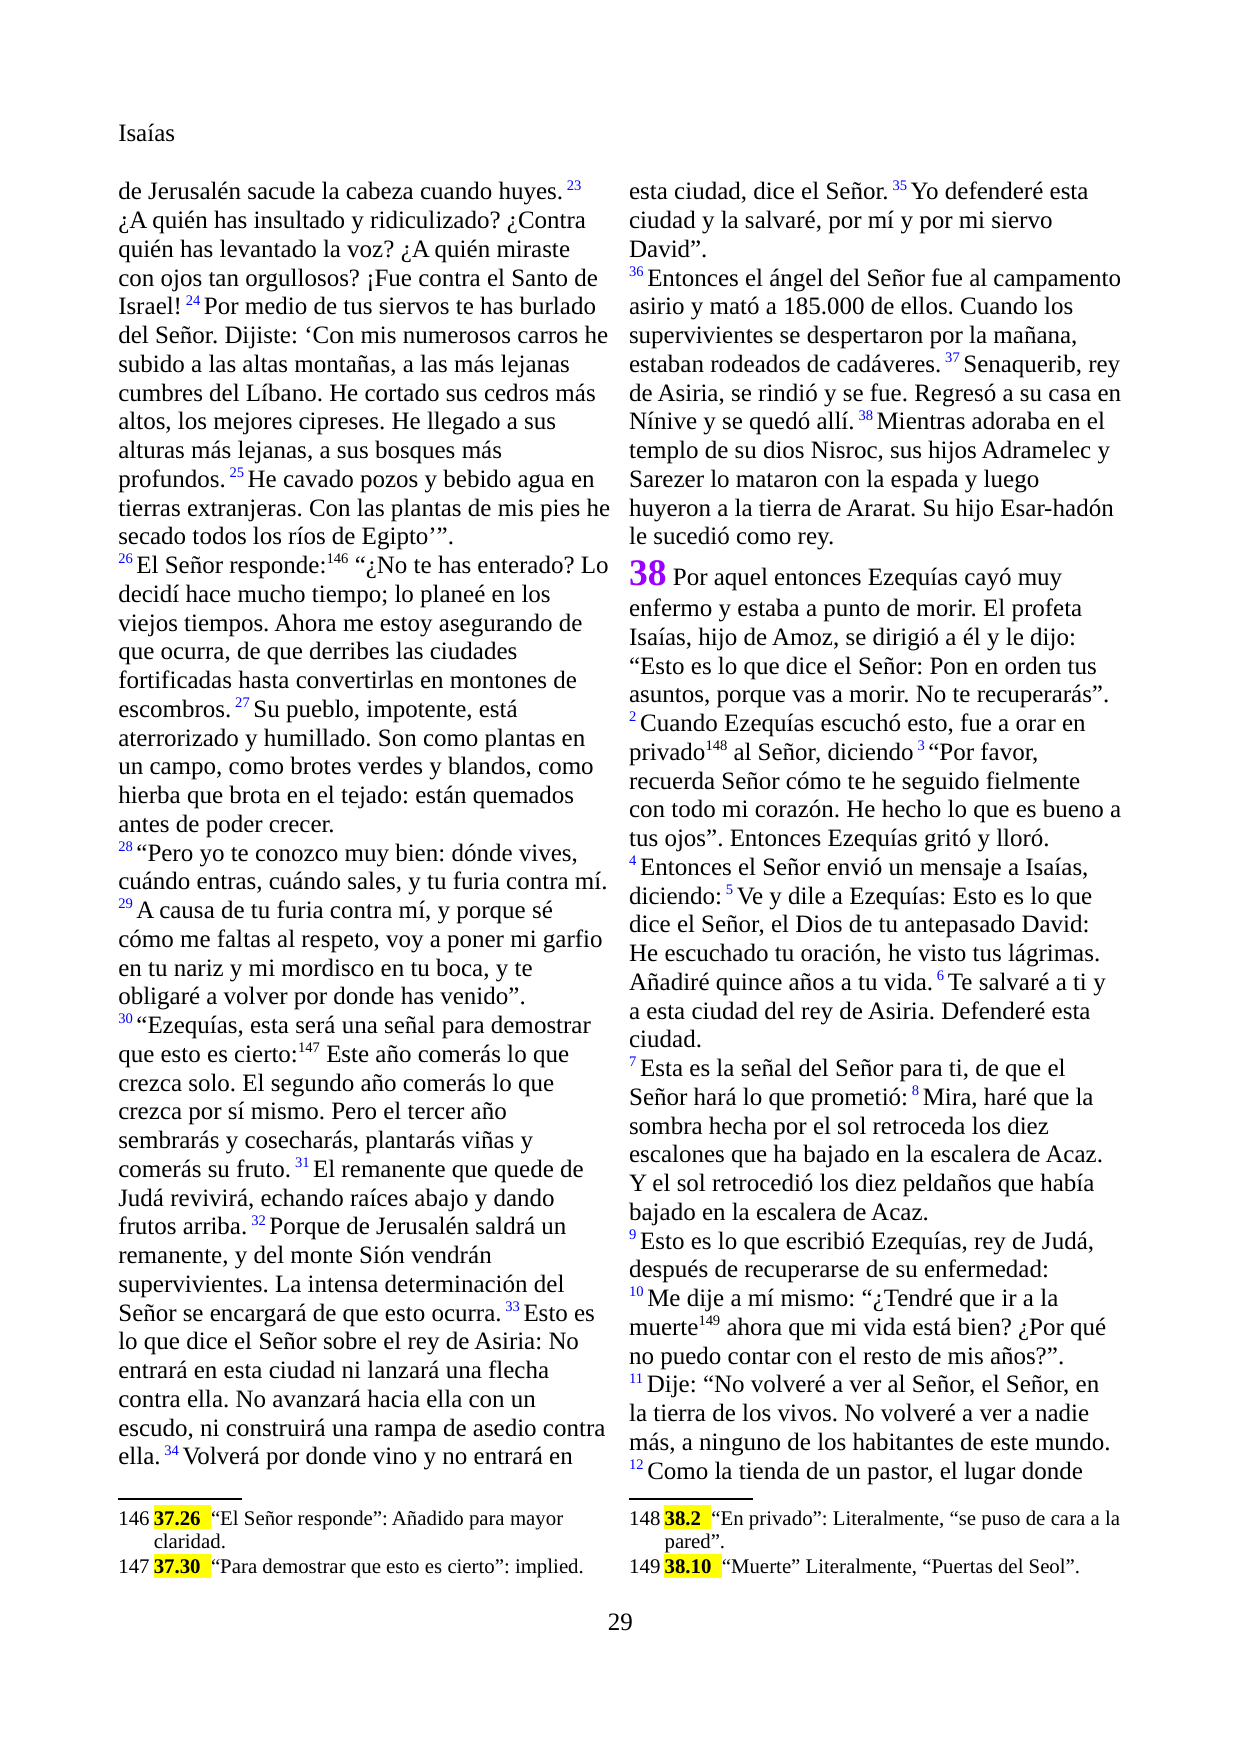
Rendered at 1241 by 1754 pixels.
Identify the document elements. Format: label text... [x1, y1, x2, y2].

text 28 “Pero yo te conozco muy bien: dónde vives, cuándo entras, cuándo sales, y tu furia contra mí. 29 A causa de tu furia contra mí, y porque sé cómo me faltas al respeto, voy a poner mi garfio en tu nariz y mi mordisco en tu boca, y te obligaré a volver por donde has venido”. [118, 838, 611, 1010]
text 4 Entonces el Señor envió un mensaje a Isaías, diciendo: 5 Ve y dile a Ezequías: Esto es lo que dice el Señor, el Dios de tu antepasado David: He escuchado tu oración, he visto tus lágrimas. Añadiré quince años a tu vida. 6 Te salvaré a ti y a esta ciudad del rey de Asiria. Defenderé esta ciudad. [629, 852, 1122, 1053]
text 37.26 “El Señor responde”: Añadido para mayor claridad. [118, 1505, 611, 1553]
text 38 Por aquel entonces Ezequías cayó muy enfermo y estaba a punto de morir. El profeta Isaías, hijo de Amoz, se dirigió a él y le dijo: “Esto es lo que dice el Señor: Pon en orden tus asuntos, porque vas a morir. No te recuperarás”. [629, 550, 1122, 708]
text 38.2 “En privado”: Literalmente, “se puso de cara a la pared”. [629, 1505, 1122, 1553]
text de Jerusalén sacude la cabeza cuando huyes. 23 ¿A quién has insultado y ridiculizado? ¿Contra quién has levantado la voz? ¿A quién miraste con ojos tan orgullosos? ¡Fue contra el Santo de Israel! 24 Por medio de tus siervos te has burlado del Señor. Dijiste: ‘Con mis numerosos carros he subido a las altas montañas, a las más lejanas cumbres del Líbano. He cortado sus cedros más altos, los mejores cipreses. He llegado a sus alturas más lejanas, a sus bosques más profundos. 25 He cavado pozos y bebido agua en tierras extranjeras. Con las plantas de mis pies he secado todos los ríos de Egipto’”. [118, 176, 611, 550]
text 37.30 “Para demostrar que esto es cierto”: implied. [118, 1553, 611, 1578]
text 9 Esto es lo que escribió Ezequías, rey de Judá, después de recuperarse de su enfermedad: [629, 1226, 1122, 1283]
text 7 Esta es la señal del Señor para ti, de que el Señor hará lo que prometió: 8 Mira, haré que la sombra hecha por el sol retroceda los diez escalones que ha bajado en la escalera de Acaz. Y el sol retrocedió los diez peldaños que había bajado en la escalera de Acaz. [629, 1053, 1122, 1226]
text 11 Dije: “No volveré a ver al Señor, el Señor, en la tierra de los vivos. No volveré a ver a nadie más, a ninguno de los habitantes de este mundo. 12 Como la tienda de un pastor, el lugar donde vivo ha sido arrancado y alejado de mí. Como un tejedor he enrollado la tela de mi vida y la he cortado del telar. Día y noche me llevan a su fin. 13 Me acuesto pacientemente hasta la mañana, pero siento como si un león rompiera cada hueso de mi cuerpo. Día y noche me llevas a mi fin. 14 Grito como un vencejo o un pájaro cantor, Gimo como una paloma. Mis ojos se oscurecen mientras miro al cielo. Me atacan, Señor, ¡ven y apóyame, por favor! [629, 1369, 1122, 1484]
text 10 Me dije a mí mismo: “¿Tendré que ir a la muerte ahora que mi vida está bien? ¿Por qué no puedo contar con el resto de mis años?”. [629, 1283, 1122, 1369]
text esta ciudad, dice el Señor. 35 Yo defenderé esta ciudad y la salvaré, por mí y por mi siervo David”. [629, 176, 1122, 263]
text 26 El Señor responde: “¿No te has enterado? Lo decidí hace mucho tiempo; lo planeé en los viejos tiempos. Ahora me estoy asegurando de que ocurra, de que derribes las ciudades fortificadas hasta convertirlas en montones de escombros. 27 Su pueblo, impotente, está aterrorizado y humillado. Son como plantas en un campo, como brotes verdes y blandos, como hierba que brota en el tejado: están quemados antes de poder crecer. [118, 550, 611, 838]
text 30 “Ezequías, esta será una señal para demostrar que esto es cierto: Este año comerás lo que crezca solo. El segundo año comerás lo que crezca por sí mismo. Pero el tercer año sembrarás y cosecharás, plantarás viñas y comerás su fruto. 31 El remanente que quede de Judá revivirá, echando raíces abajo y dando frutos arriba. 32 Porque de Jerusalén saldrá un remanente, y del monte Sión vendrán supervivientes. La intensa determinación del Señor se encargará de que esto ocurra. 33 Esto es lo que dice el Señor sobre el rey de Asiria: No entrará en esta ciudad ni lanzará una flecha contra ella. No avanzará hacia ella con un escudo, ni construirá una rampa de asedio contra ella. 34 Volverá por donde vino y no entrará en [118, 1010, 611, 1470]
text 36 Entonces el ángel del Señor fue al campamento asirio y mató a 185.000 de ellos. Cuando los supervivientes se despertaron por la mañana, estaban rodeados de cadáveres. 37 Senaquerib, rey de Asiria, se rindió y se fue. Regresó a su casa en Nínive y se quedó allí. 38 Mientras adoraba en el templo de su dios Nisroc, sus hijos Adramelec y Sarezer lo mataron con la espada y luego huyeron a la tierra de Ararat. Su hijo Esar-hadón le sucedió como rey. [629, 263, 1122, 550]
text 38.10 “Muerte” Literalmente, “Puertas del Seol”. [629, 1553, 1122, 1578]
text 2 Cuando Ezequías escuchó esto, fue a orar en privado al Señor, diciendo 3 “Por favor, recuerda Señor cómo te he seguido fielmente con todo mi corazón. He hecho lo que es bueno a tus ojos”. Entonces Ezequías gritó y lloró. [629, 708, 1122, 852]
